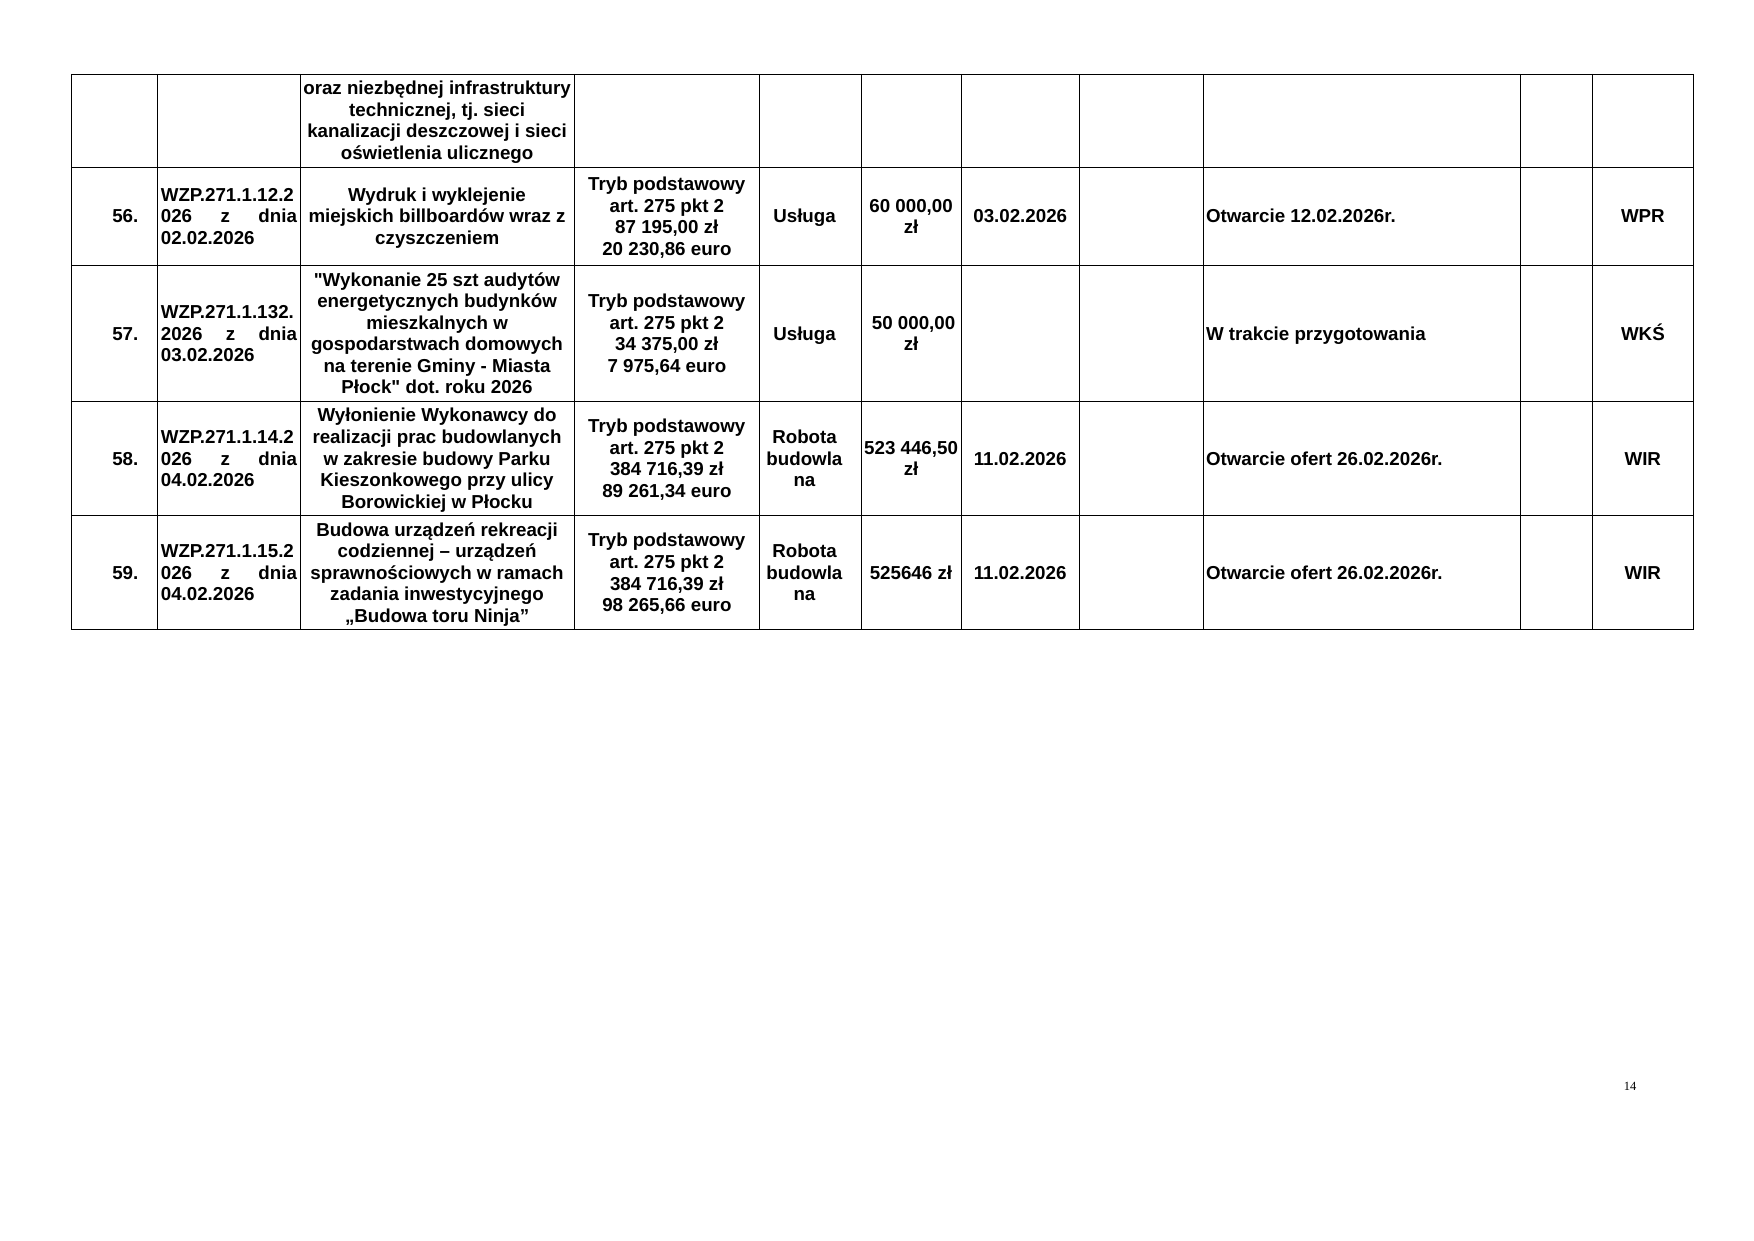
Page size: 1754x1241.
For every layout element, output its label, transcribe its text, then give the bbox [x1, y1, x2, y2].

table_cell Budowa urządzeń rekreacji codziennej – urządzeń sprawnościowych w ramach zadania inwestycyjnego „Budowa toru Ninja” [301, 516, 574, 629]
table_cell Tryb podstawowy art. 275 pkt 2 34 375,00 zł 7 975,64 euro [575, 266, 759, 401]
table_cell [1080, 168, 1203, 265]
table_cell [72, 168, 157, 265]
table_cell Robota budowlana [760, 402, 861, 515]
table_cell [72, 266, 157, 401]
table_cell Tryb podstawowy art. 275 pkt 2 384 716,39 zł 98 265,66 euro [575, 516, 759, 629]
table_cell [1204, 75, 1520, 166]
table_cell [1080, 266, 1203, 401]
table_cell "Wykonanie 25 szt audytów energetycznych budynków mieszkalnych w gospodarstwach domowych na terenie Gminy - Miasta Płock" dot. roku 2026 [301, 266, 574, 401]
table_cell WZP.271.1.132.2026 z dnia 03.02.2026 [158, 266, 300, 401]
table_cell [1080, 75, 1203, 166]
table_cell 525646 zł [862, 516, 961, 629]
table_cell 03.02.2026 [962, 168, 1079, 265]
table_cell Robota budowlana [760, 516, 861, 629]
table_cell WZP.271.1.15.2026 z dnia 04.02.2026 [158, 516, 300, 629]
table_cell [962, 266, 1079, 401]
table_cell 523 446,50 zł [862, 402, 961, 515]
table_cell [1593, 75, 1693, 166]
table_cell Usługa [760, 266, 861, 401]
table_cell 11.02.2026 [962, 402, 1079, 515]
table_cell [1521, 402, 1592, 515]
table_cell [1521, 516, 1592, 629]
table_cell Wydruk i wyklejenie miejskich billboardów wraz z czyszczeniem [301, 168, 574, 265]
table_cell 11.02.2026 [962, 516, 1079, 629]
table_cell Tryb podstawowy art. 275 pkt 2 87 195,00 zł 20 230,86 euro [575, 168, 759, 265]
table_cell [72, 75, 157, 166]
table_cell WZP.271.1.14.2026 z dnia 04.02.2026 [158, 402, 300, 515]
table_cell [1080, 402, 1203, 515]
table_cell [72, 516, 157, 629]
table_cell [760, 75, 861, 166]
table_cell WIR [1593, 516, 1693, 629]
table_cell WIR [1593, 402, 1693, 515]
table_cell [862, 75, 961, 166]
table_cell WPR [1593, 168, 1693, 265]
table_cell [1521, 168, 1592, 265]
table_cell [575, 75, 759, 166]
table_cell [158, 75, 300, 166]
table_cell [1521, 266, 1592, 401]
table_cell Wyłonienie Wykonawcy do realizacji prac budowlanych w zakresie budowy Parku Kieszonkowego przy ulicy Borowickiej w Płocku [301, 402, 574, 515]
table_cell WKŚ [1593, 266, 1693, 401]
table_cell Tryb podstawowy art. 275 pkt 2 384 716,39 zł 89 261,34 euro [575, 402, 759, 515]
table_cell WZP.271.1.12.2026 z dnia 02.02.2026 [158, 168, 300, 265]
table_cell Otwarcie ofert 26.02.2026r. [1204, 516, 1520, 629]
table_cell W trakcie przygotowania [1204, 266, 1520, 401]
table_cell Usługa [760, 168, 861, 265]
table_cell 60 000,00 zł [862, 168, 961, 265]
table_cell [1080, 516, 1203, 629]
table_cell Otwarcie ofert 26.02.2026r. [1204, 402, 1520, 515]
table_cell [1521, 75, 1592, 166]
table_cell Otwarcie 12.02.2026r. [1204, 168, 1520, 265]
table_cell oraz niezbędnej infrastruktury technicznej, tj. sieci kanalizacji deszczowej i sieci oświetlenia ulicznego [301, 75, 574, 166]
table_cell [962, 75, 1079, 166]
table_cell [72, 402, 157, 515]
table_cell 50 000,00 zł [862, 266, 961, 401]
